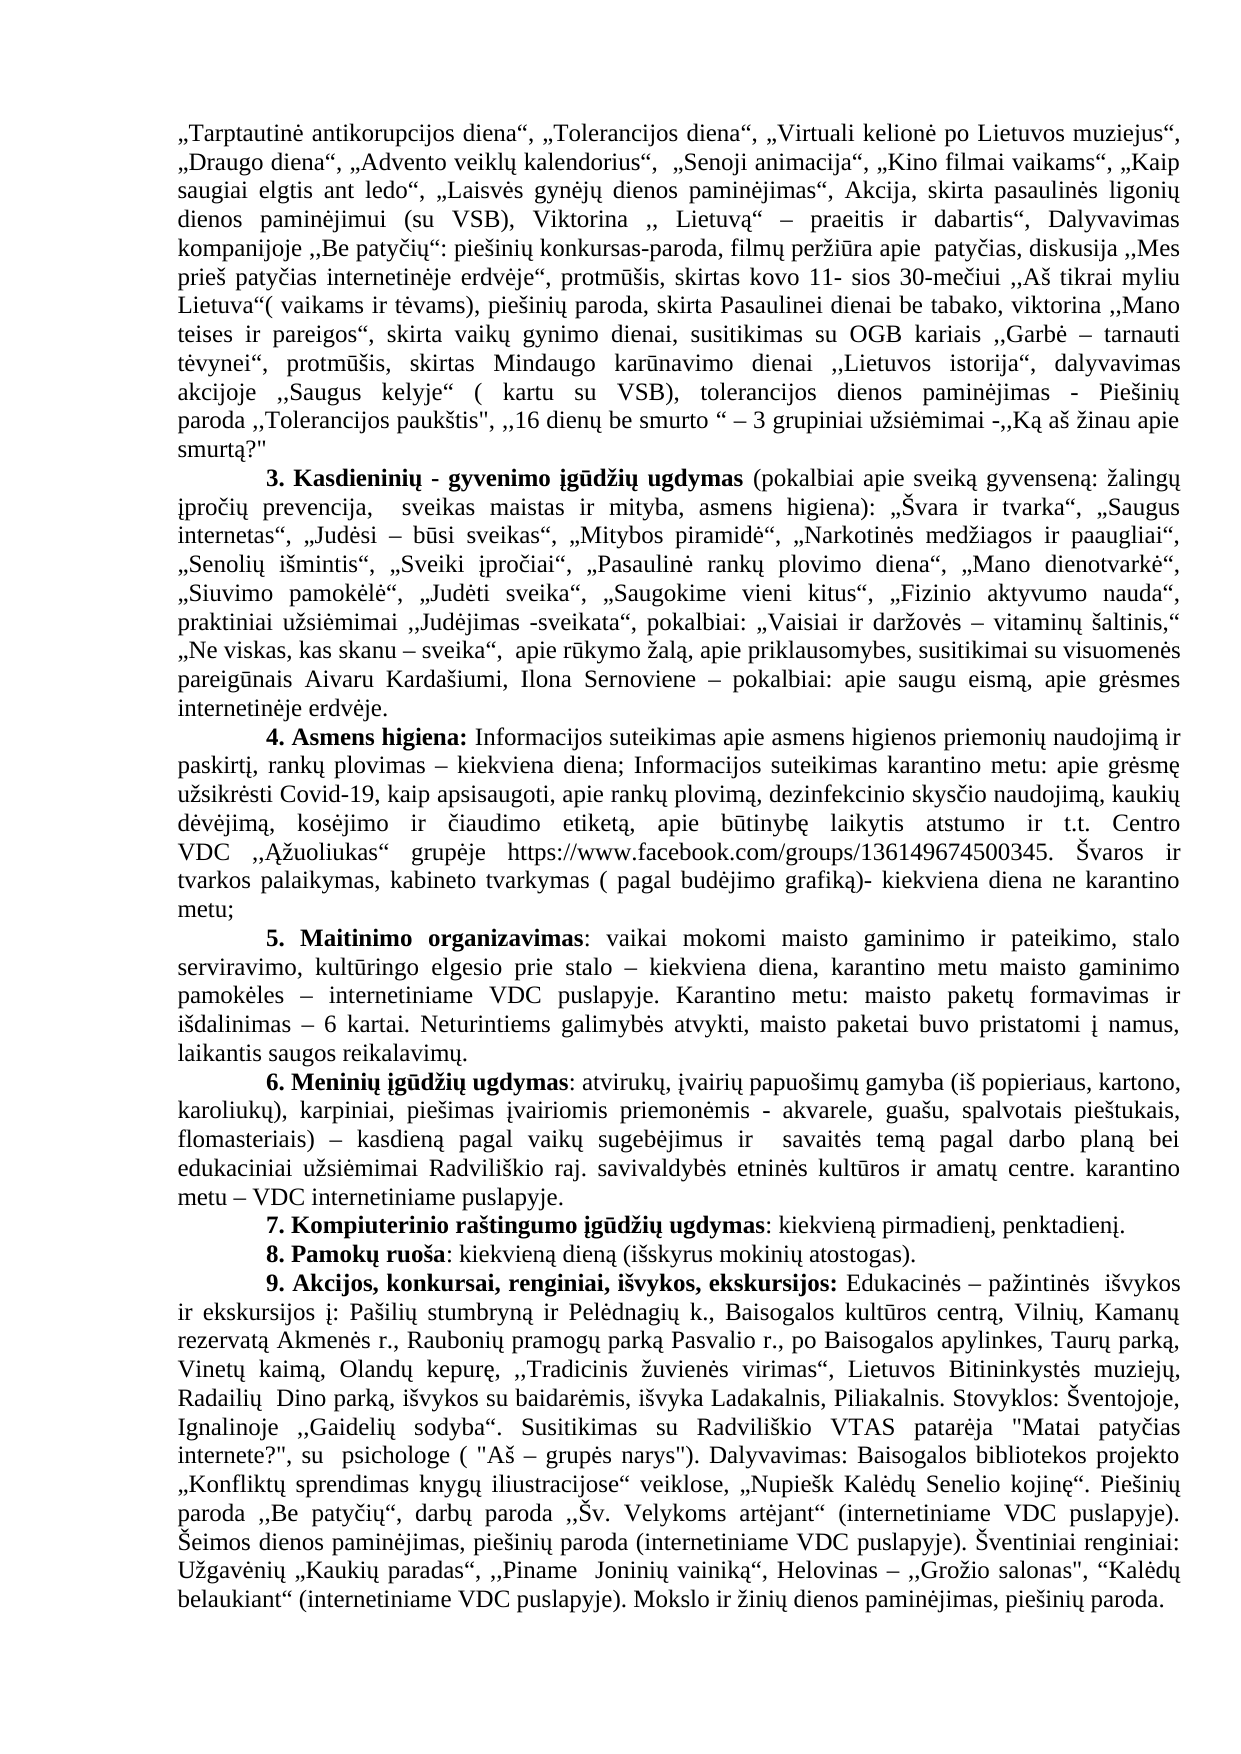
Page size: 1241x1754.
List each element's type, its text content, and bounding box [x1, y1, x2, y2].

text 9. Akcijos, konkursai, renginiai, išvykos, ekskursijos: Edukacinės – pažintinės išvykos ir ekskursijos į: Pašilių stumbryną ir Pelėdnagių k., Baisogalos kultūros centrą, Vilnių, Kamanų rezervatą Akmenės r., Raubonių pramogų parką Pasvalio r., po Baisogalos apylinkes, Taurų parką, Vinetų kaimą, Olandų kepurę, ,,Tradicinis žuvienės virimas“, Lietuvos Bitininkystės muziejų, Radailių Dino parką, išvykos su baidarėmis, išvyka Ladakalnis, Piliakalnis. Stovyklos: Šventojoje, Ignalinoje ,,Gaidelių sodyba“. Susitikimas su Radviliškio VTAS patarėja "Matai patyčias internete?", su psichologe ( "Aš – grupės narys"). Dalyvavimas: Baisogalos bibliotekos projekto „Konfliktų sprendimas knygų iliustracijose“ veiklose, „Nupiešk Kalėdų Senelio kojinę“. Piešinių paroda ,,Be patyčių“, darbų paroda ,,Šv. Velykoms artėjant“ (internetiniame VDC puslapyje). Šeimos dienos paminėjimas, piešinių paroda (internetiniame VDC puslapyje). Šventiniai renginiai: Užgavėnių „Kaukių paradas“, ,,Piname Joninių vainiką“, Helovinas – ,,Grožio salonas", “Kalėdų belaukiant“ (internetiniame VDC puslapyje). Mokslo ir žinių dienos paminėjimas, piešinių paroda. [177, 1268, 1181, 1613]
text 3. Kasdieninių - gyvenimo įgūdžių ugdymas (pokalbiai apie sveiką gyvenseną: žalingų įpročių prevencija, sveikas maistas ir mityba, asmens higiena): „Švara ir tvarka“, „Saugus internetas“, „Judėsi – būsi sveikas“, „Mitybos piramidė“, „Narkotinės medžiagos ir paaugliai“, „Senolių išmintis“, „Sveiki įpročiai“, „Pasaulinė rankų plovimo diena“, „Mano dienotvarkė“, „Siuvimo pamokėlė“, „Judėti sveika“, „Saugokime vieni kitus“, „Fizinio aktyvumo nauda“, praktiniai užsiėmimai ,,Judėjimas -sveikata“, pokalbiai: „Vaisiai ir daržovės – vitaminų šaltinis,“ „Ne viskas, kas skanu – sveika“, apie rūkymo žalą, apie priklausomybes, susitikimai su visuomenės pareigūnais Aivaru Kardašiumi, Ilona Sernoviene – pokalbiai: apie saugu eismą, apie grėsmes internetinėje erdvėje. [177, 463, 1181, 722]
text 6. Meninių įgūdžių ugdymas: atvirukų, įvairių papuošimų gamyba (iš popieriaus, kartono, karoliukų), karpiniai, piešimas įvairiomis priemonėmis - akvarele, guašu, spalvotais pieštukais, flomasteriais) – kasdieną pagal vaikų sugebėjimus ir savaitės temą pagal darbo planą bei edukaciniai užsiėmimai Radviliškio raj. savivaldybės etninės kultūros ir amatų centre. karantino metu – VDC internetiniame puslapyje. [177, 1067, 1181, 1211]
text 8. Pamokų ruoša: kiekvieną dieną (išskyrus mokinių atostogas). [177, 1239, 1181, 1268]
text 4. Asmens higiena: Informacijos suteikimas apie asmens higienos priemonių naudojimą ir paskirtį, rankų plovimas – kiekviena diena; Informacijos suteikimas karantino metu: apie grėsmę užsikrėsti Covid-19, kaip apsisaugoti, apie rankų plovimą, dezinfekcinio skysčio naudojimą, kaukių dėvėjimą, kosėjimo ir čiaudimo etiketą, apie būtinybę laikytis atstumo ir t.t. Centro VDC ,,Ąžuoliukas“ grupėje https://www.facebook.com/groups/136149674500345. Švaros ir tvarkos palaikymas, kabineto tvarkymas ( pagal budėjimo grafiką)- kiekviena diena ne karantino metu; [177, 722, 1181, 923]
text 7. Kompiuterinio raštingumo įgūdžių ugdymas: kiekvieną pirmadienį, penktadienį. [177, 1211, 1181, 1239]
text „Tarptautinė antikorupcijos diena“, „Tolerancijos diena“, „Virtuali kelionė po Lietuvos muziejus“, „Draugo diena“, „Advento veiklų kalendorius“, „Senoji animacija“, „Kino filmai vaikams“, „Kaip saugiai elgtis ant ledo“, „Laisvės gynėjų dienos paminėjimas“, Akcija, skirta pasaulinės ligonių dienos paminėjimui (su VSB), Viktorina ,, Lietuvą“ – praeitis ir dabartis“, Dalyvavimas kompanijoje ,,Be patyčių“: piešinių konkursas-paroda, filmų peržiūra apie patyčias, diskusija ,,Mes prieš patyčias internetinėje erdvėje“, protmūšis, skirtas kovo 11- sios 30-mečiui ,,Aš tikrai myliu Lietuva“( vaikams ir tėvams), piešinių paroda, skirta Pasaulinei dienai be tabako, viktorina ,,Mano teises ir pareigos“, skirta vaikų gynimo dienai, susitikimas su OGB kariais ,,Garbė – tarnauti tėvynei“, protmūšis, skirtas Mindaugo karūnavimo dienai ,,Lietuvos istorija“, dalyvavimas akcijoje ,,Saugus kelyje“ ( kartu su VSB), tolerancijos dienos paminėjimas - Piešinių paroda ,,Tolerancijos paukštis", ,,16 dienų be smurto “ – 3 grupiniai užsiėmimai -,,Ką aš žinau apie smurtą?" [177, 118, 1181, 463]
text 5. Maitinimo organizavimas: vaikai mokomi maisto gaminimo ir pateikimo, stalo serviravimo, kultūringo elgesio prie stalo – kiekviena diena, karantino metu maisto gaminimo pamokėles – internetiniame VDC puslapyje. Karantino metu: maisto paketų formavimas ir išdalinimas – 6 kartai. Neturintiems galimybės atvykti, maisto paketai buvo pristatomi į namus, laikantis saugos reikalavimų. [177, 923, 1181, 1067]
